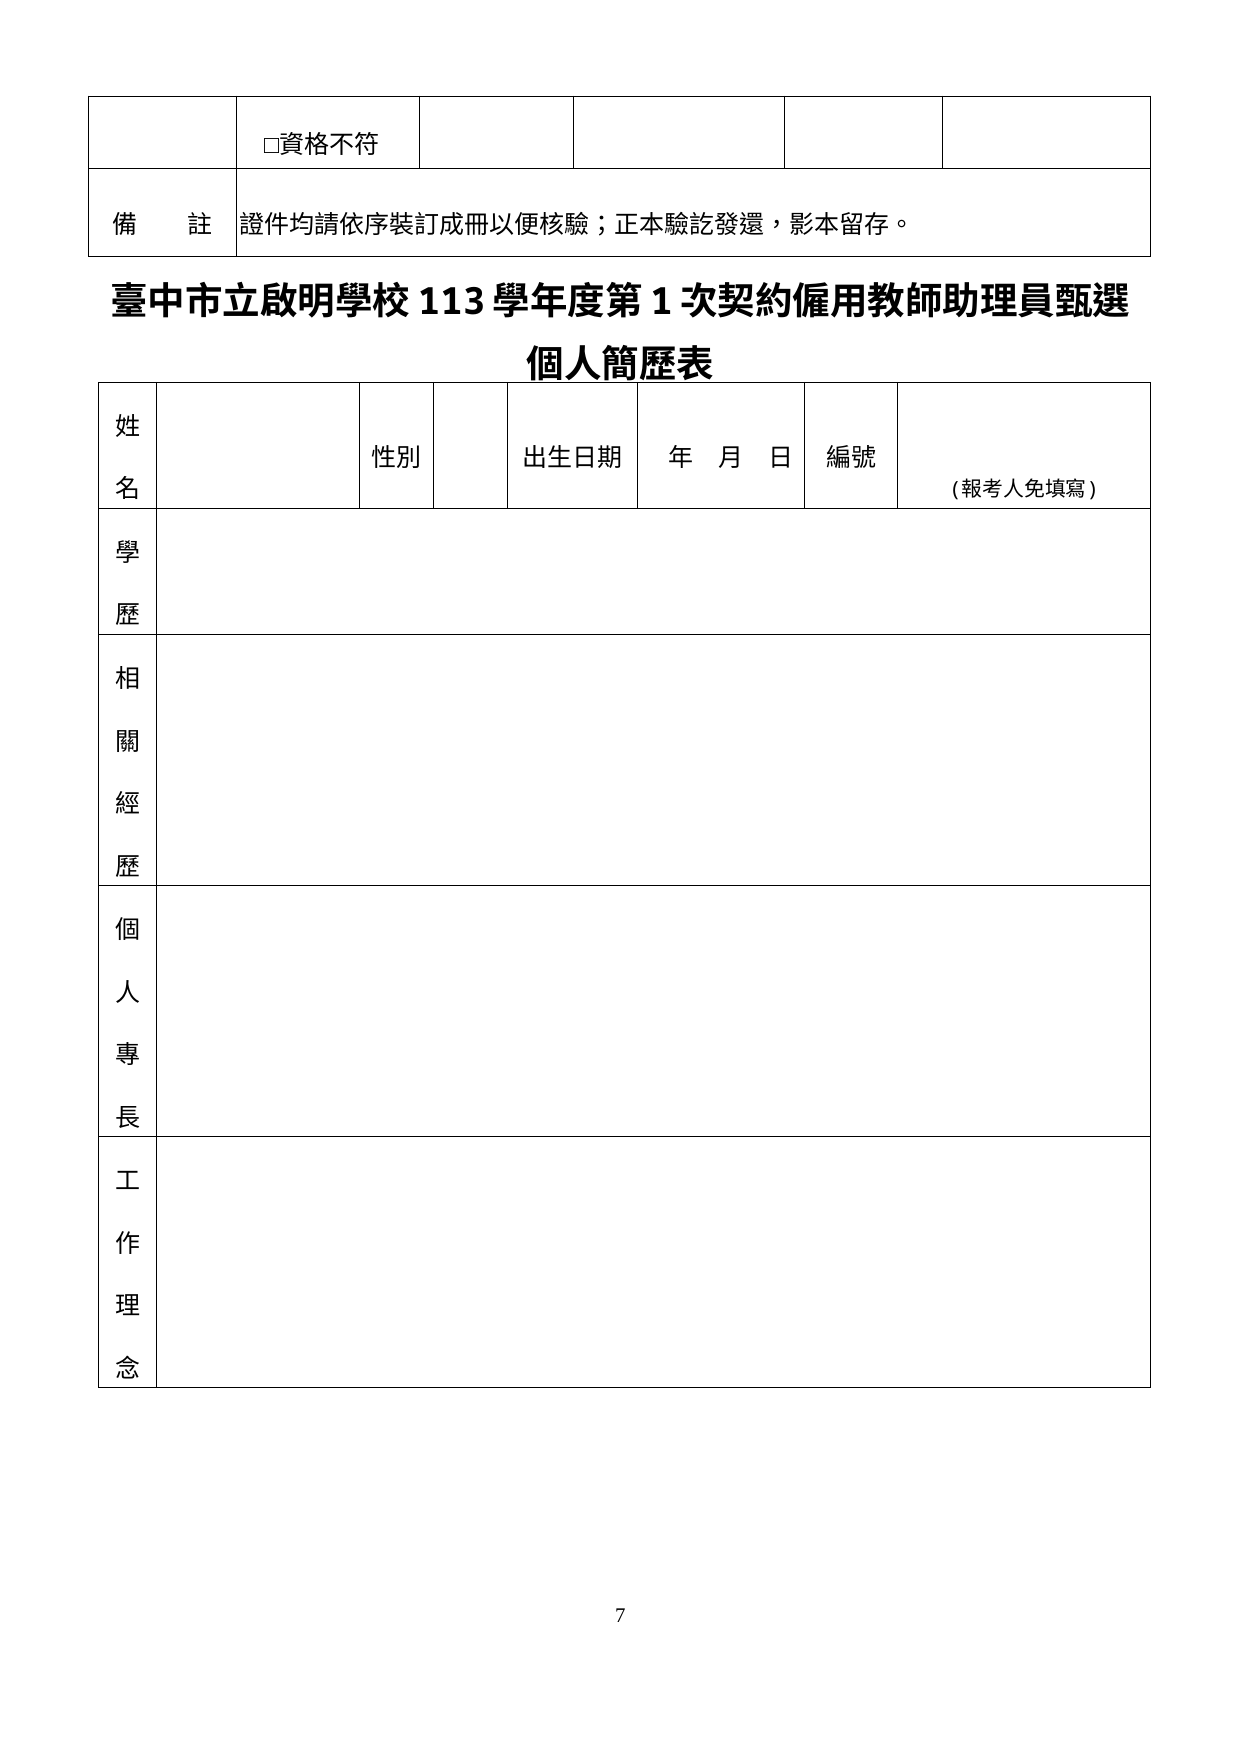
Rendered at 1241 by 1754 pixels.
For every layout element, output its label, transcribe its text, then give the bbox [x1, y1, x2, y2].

table_cell [157, 509, 1150, 634]
table_cell 相關 經歷 [99, 635, 156, 885]
table_header 年 月 日 [638, 383, 804, 508]
text 個人簡歷表 [89, 319, 1152, 382]
table_cell [420, 97, 573, 168]
table_cell 備 註 [89, 169, 236, 256]
table_cell 工作理念 [99, 1137, 156, 1387]
table_cell □資格不符 [237, 97, 419, 168]
table_cell [157, 1137, 1150, 1387]
table_cell 證件均請依序裝訂成冊以便核驗；正本驗訖發還，影本留存。 [237, 169, 1150, 256]
table_header [434, 383, 507, 508]
table_header 出生日期 [508, 383, 637, 508]
table_cell [89, 97, 236, 168]
table_cell 學歷 [99, 509, 156, 634]
table_cell [943, 97, 1150, 168]
table_cell [157, 635, 1150, 885]
text 臺中市立啟明學校113學年度第1次契約僱用教師助理員甄選 [89, 257, 1152, 319]
table_header (報考人免填寫) [898, 383, 1150, 508]
table_header 編號 [805, 383, 897, 508]
table_header [157, 383, 359, 508]
table_cell [574, 97, 784, 168]
table_cell [785, 97, 942, 168]
table_cell [157, 886, 1150, 1136]
table_cell 個人專長 [99, 886, 156, 1136]
table_header 性別 [360, 383, 433, 508]
table_header 姓 名 [99, 383, 156, 508]
